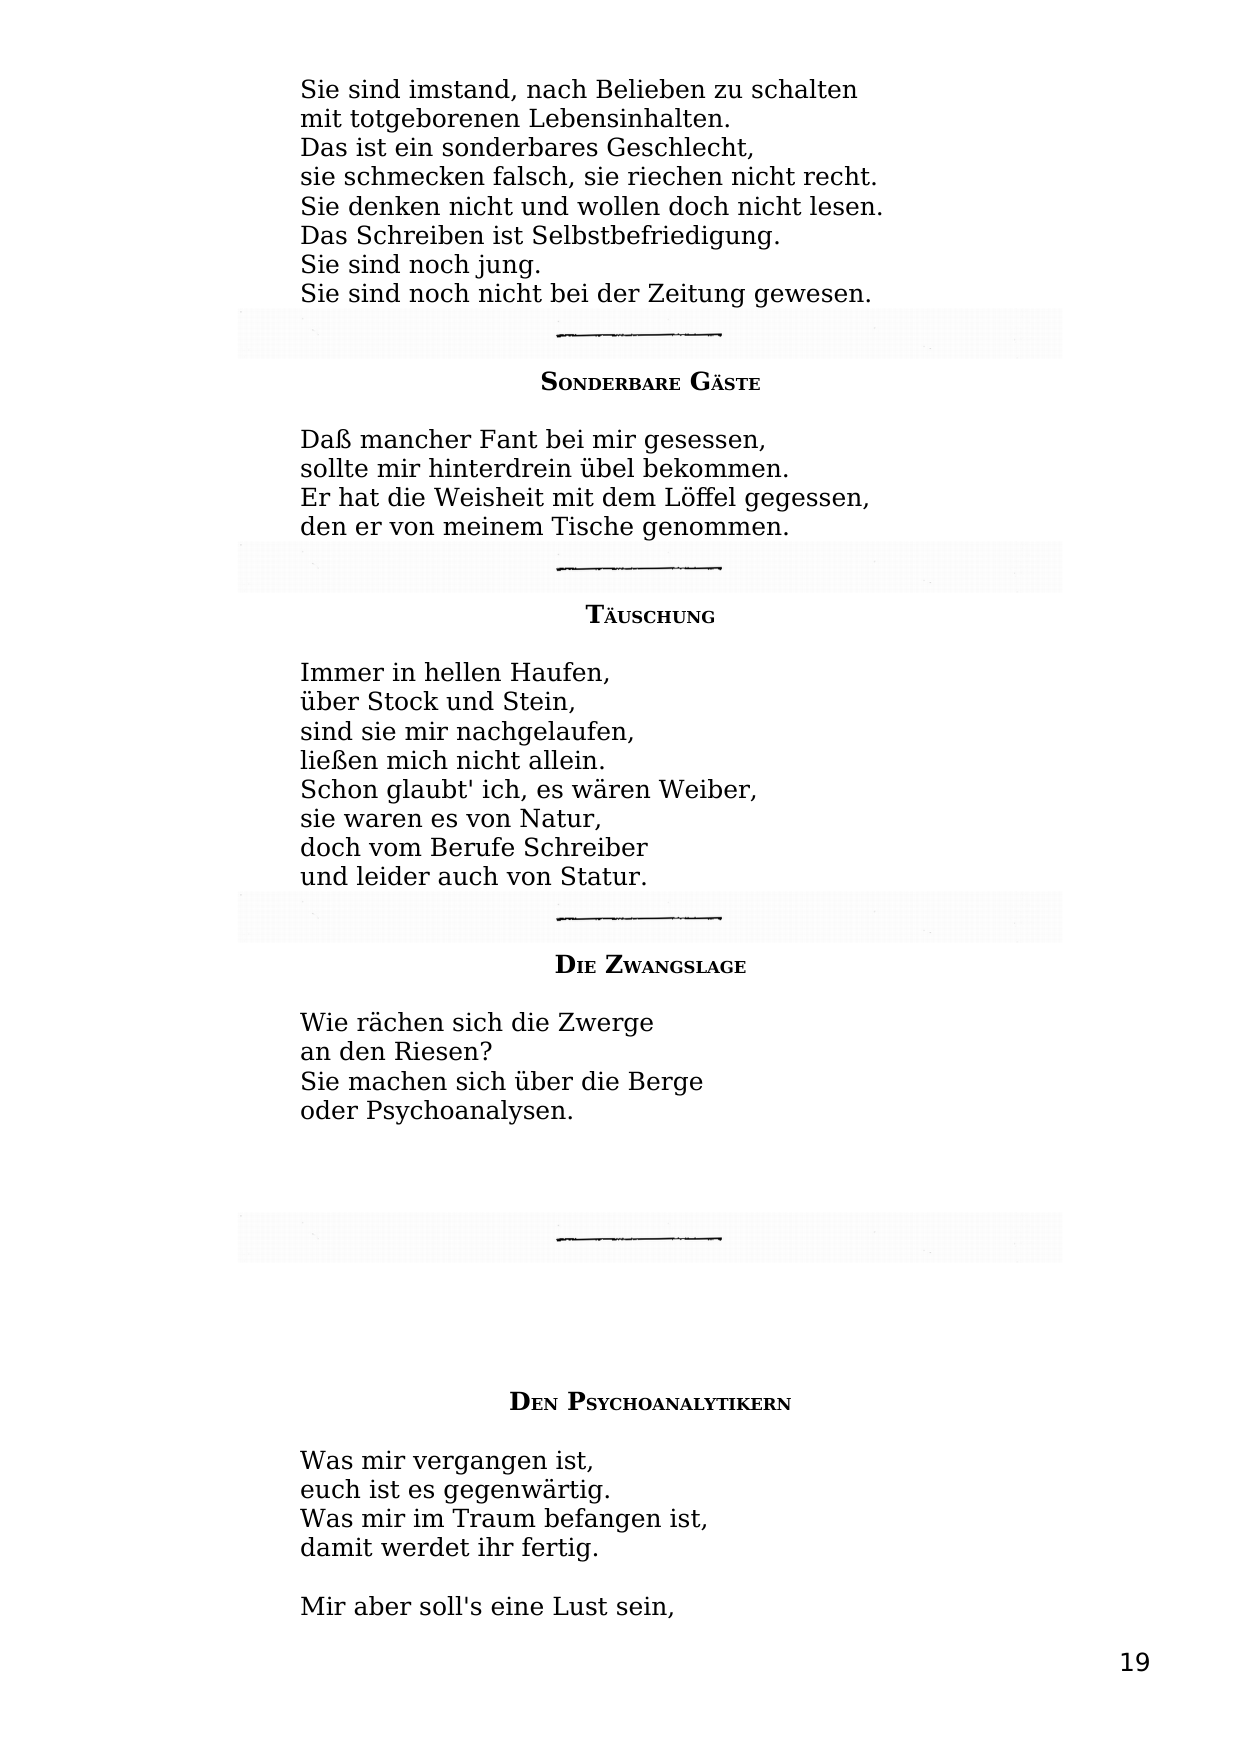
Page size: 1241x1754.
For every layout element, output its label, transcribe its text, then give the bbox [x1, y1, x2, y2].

text sind sie mir nachgelaufen, [300, 717, 1151, 746]
text Sie sind noch jung. [300, 250, 1151, 279]
text oder Psychoanalysen. [300, 1096, 1151, 1125]
picture [237, 541, 1063, 593]
picture [237, 308, 1063, 359]
text Was mir im Traum befangen ist, [300, 1504, 1151, 1533]
text Sie machen sich über die Berge [300, 1067, 1151, 1096]
text euch ist es gegenwärtig. [300, 1475, 1151, 1504]
text Er hat die Weisheit mit dem Löffel gegessen, [300, 483, 1151, 512]
text Die Zwangslage [150, 892, 1151, 979]
text Schon glaubt' ich, es wären Weiber, [300, 775, 1151, 804]
text Sie sind imstand, nach Belieben zu schalten [300, 75, 1151, 104]
text Was mir vergangen ist, [300, 1446, 1151, 1475]
text Das Schreiben ist Selbstbefriedigung. [300, 221, 1151, 250]
text Mir aber soll's eine Lust sein, [300, 1592, 1151, 1621]
text Daß mancher Fant bei mir gesessen, [300, 425, 1151, 454]
text Wie rächen sich die Zwerge [300, 1008, 1151, 1037]
text Sie sind noch nicht bei der Zeitung gewesen. [300, 279, 1151, 308]
text mit totgeborenen Lebensinhalten. [300, 104, 1151, 133]
text und leider auch von Statur. [300, 862, 1151, 892]
text Den Psychoanalytikern [150, 1358, 1151, 1417]
text ließen mich nicht allein. [300, 746, 1151, 775]
text Immer in hellen Haufen, [300, 658, 1151, 687]
text Sonderbare Gäste [150, 308, 1151, 396]
text den er von meinem Tische genommen. [300, 512, 1151, 542]
text doch vom Berufe Schreiber [300, 833, 1151, 862]
text sie schmecken falsch, sie riechen nicht recht. [300, 162, 1151, 192]
text sollte mir hinterdrein übel bekommen. [300, 454, 1151, 483]
text Sie denken nicht und wollen doch nicht lesen. [300, 192, 1151, 221]
text an den Riesen? [300, 1037, 1151, 1067]
text sie waren es von Natur, [300, 804, 1151, 833]
text Das ist ein sonderbares Geschlecht, [300, 133, 1151, 162]
picture [237, 891, 1063, 943]
text damit werdet ihr fertig. [300, 1533, 1151, 1562]
text über Stock und Stein, [300, 687, 1151, 717]
picture [237, 1212, 1063, 1263]
text Täuschung [150, 542, 1151, 629]
